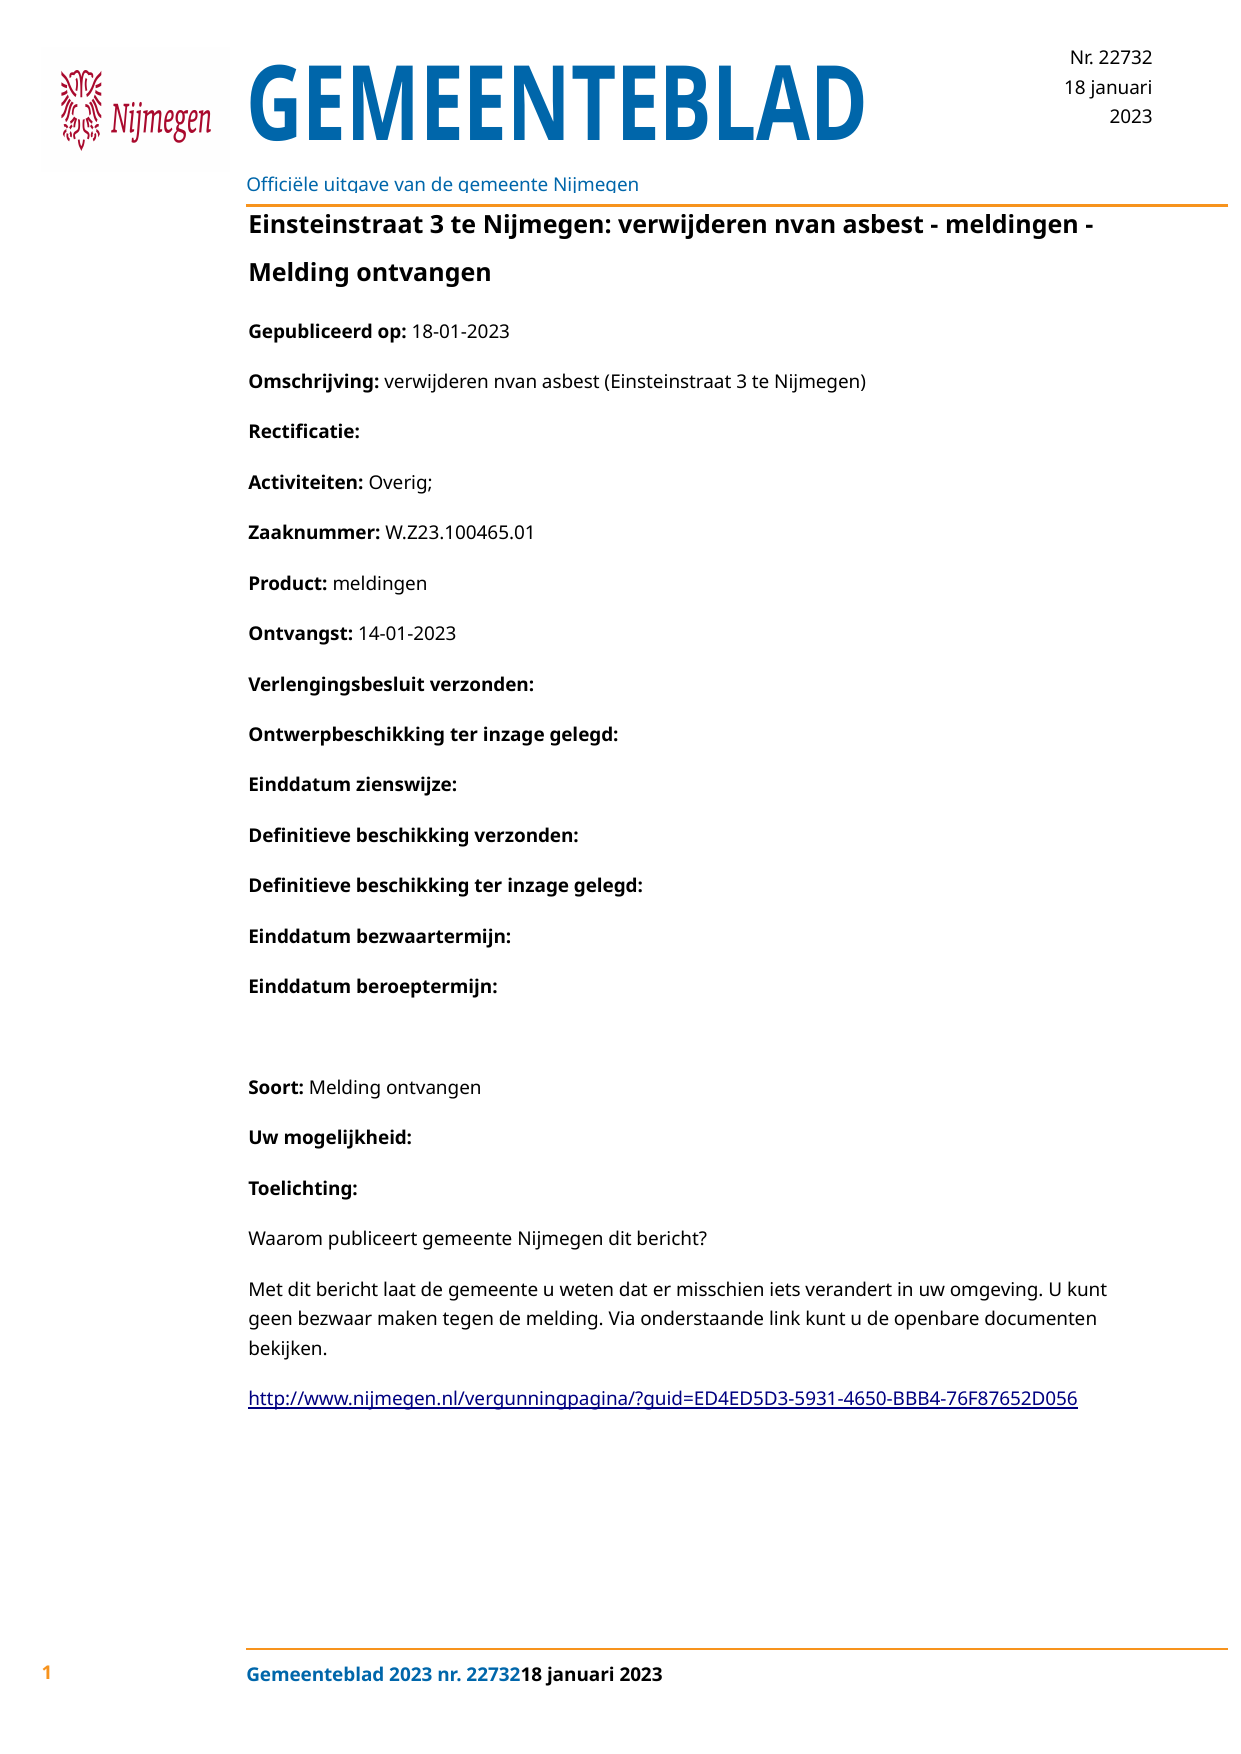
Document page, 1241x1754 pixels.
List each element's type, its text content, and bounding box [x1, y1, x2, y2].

text Verlengingsbesluit verzonden: [248, 671, 1152, 697]
text Omschrijving: verwijderen nvan asbest (Einsteinstraat 3 te Nijmegen) [248, 368, 1152, 394]
text Einddatum bezwaartermijn: [248, 923, 1152, 949]
text Ontwerpbeschikking ter inzage gelegd: [248, 721, 1152, 747]
text Ontvangst: 14-01-2023 [248, 620, 1152, 646]
text Definitieve beschikking ter inzage gelegd: [248, 872, 1152, 898]
text Einsteinstraat 3 te Nijmegen: verwijderen nvan asbest - meldingen - Melding ontvangen [248, 207, 1152, 288]
text Waarom publiceert gemeente Nijmegen dit bericht? [248, 1225, 1152, 1251]
text Definitieve beschikking verzonden: [248, 822, 1152, 848]
text Met dit bericht laat de gemeente u weten dat er misschien iets verandert in uw omgeving. U kunt geen bezwaar maken tegen de melding. Via onderstaande link kunt u de openbare documenten bekijken. [248, 1276, 1152, 1361]
text Soort: Melding ontvangen [248, 1074, 1152, 1100]
text Toelichting: [248, 1175, 1152, 1201]
text Gepubliceerd op: 18-01-2023 [248, 318, 1152, 344]
text Activiteiten: Overig; [248, 469, 1152, 495]
text Einddatum beroeptermijn: [248, 973, 1152, 999]
text Product: meldingen [248, 570, 1152, 596]
text Rectificatie: [248, 419, 1152, 444]
text http://www.nijmegen.nl/vergunningpagina/?guid=ED4ED5D3-5931-4650-BBB4-76F87652D056 [248, 1385, 1152, 1411]
text Uw mogelijkheid: [248, 1124, 1152, 1150]
text Einddatum zienswijze: [248, 772, 1152, 797]
picture [41, 47, 231, 172]
text Zaaknummer: W.Z23.100465.01 [248, 519, 1152, 545]
